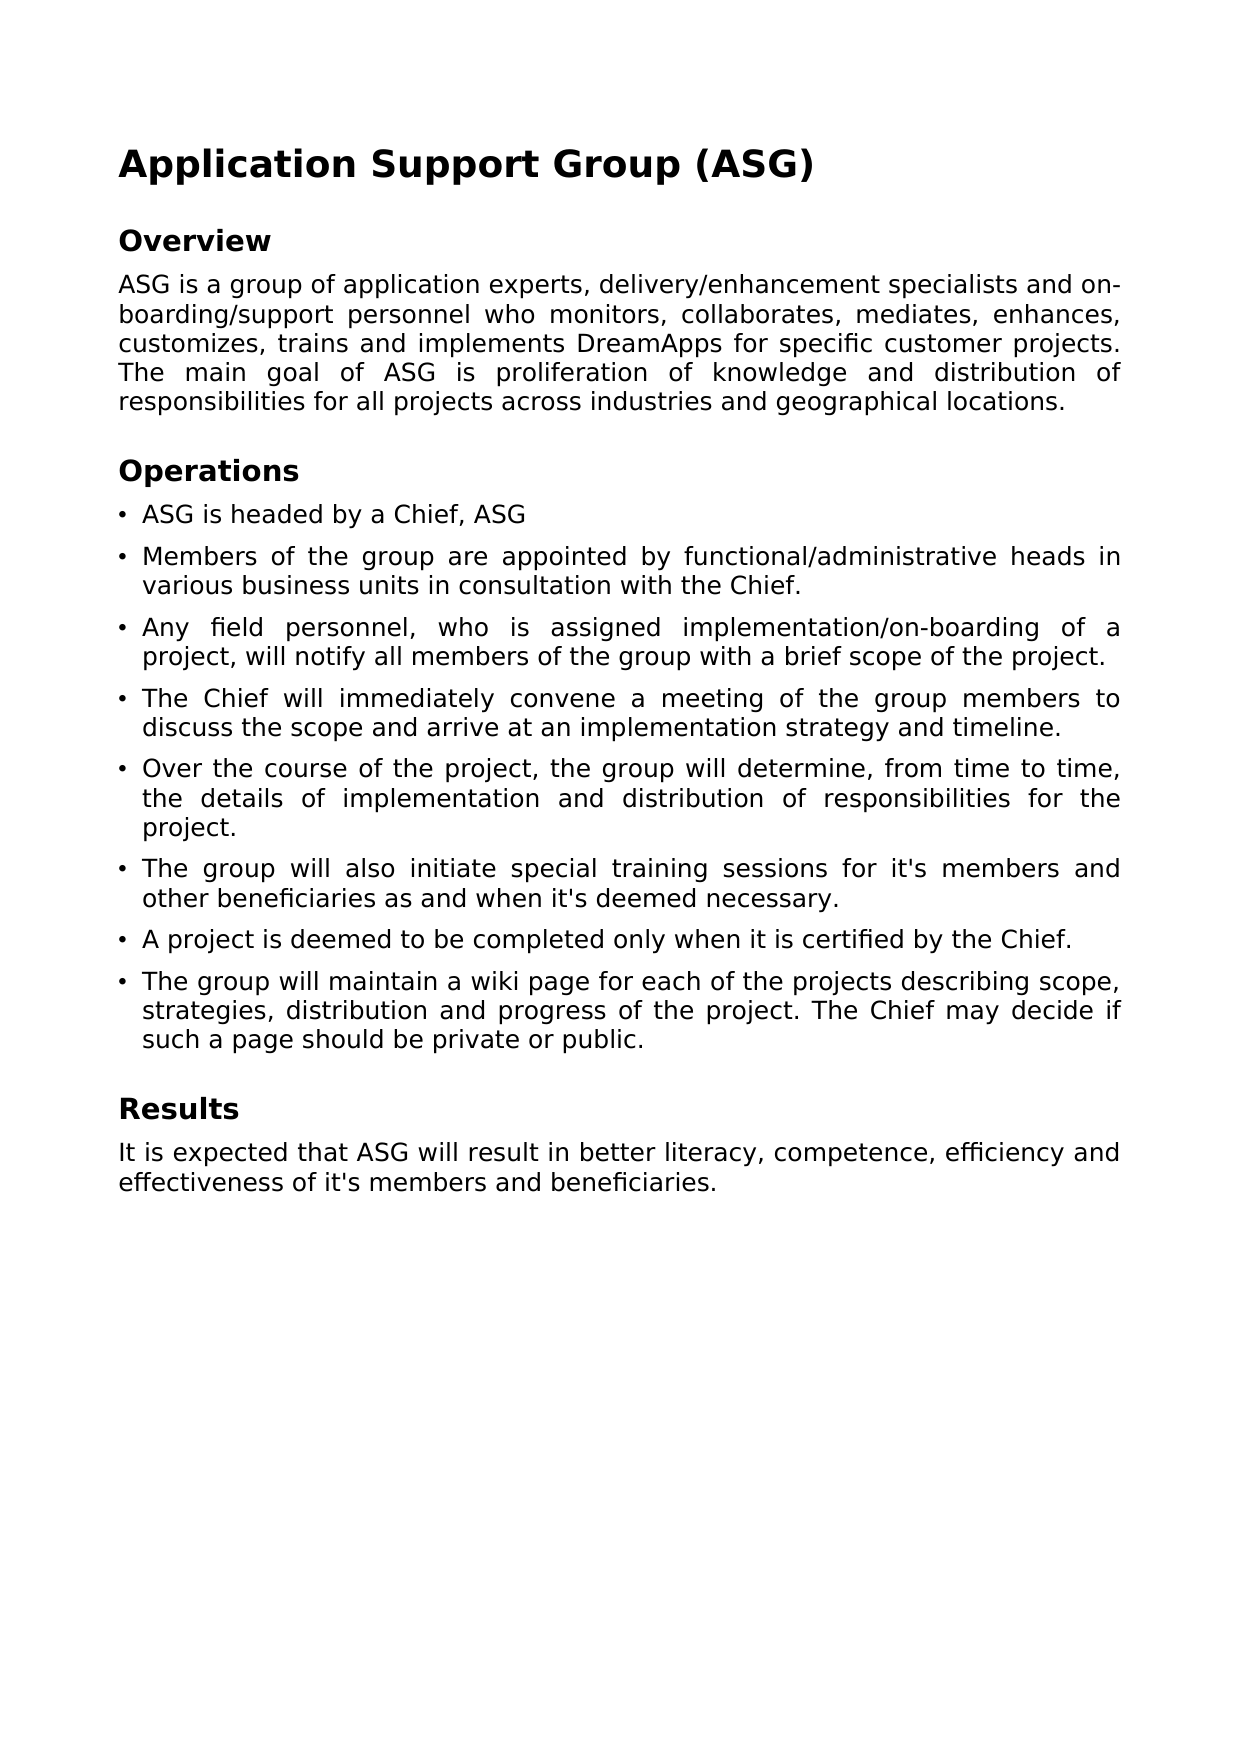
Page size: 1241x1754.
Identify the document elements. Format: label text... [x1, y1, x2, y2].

text It is expected that ASG will result in better literacy, competence, efficiency and effectiveness of it's members and beneficiaries. [118, 1139, 1122, 1197]
subtitle Overview [118, 224, 1122, 258]
list Any field personnel, who is assigned implementation/on-boarding of a project, will notify all members of the group with a brief scope of the project. [118, 613, 1122, 671]
list A project is deemed to be completed only when it is certified by the Chief. [118, 926, 1122, 955]
list ASG is headed by a Chief, ASG [118, 501, 1122, 530]
list The group will maintain a wiki page for each of the projects describing scope, strategies, distribution and progress of the project. The Chief may decide if such a page should be private or public. [118, 967, 1122, 1055]
list Members of the group are appointed by functional/administrative heads in various business units in consultation with the Chief. [118, 542, 1122, 601]
list The Chief will immediately convene a meeting of the group members to discuss the scope and arrive at an implementation strategy and timeline. [118, 684, 1122, 742]
subtitle Application Support Group (ASG) [118, 143, 1122, 187]
text ASG is a group of application experts, delivery/enhancement specialists and on-boarding/support personnel who monitors, collaborates, mediates, enhances, customizes, trains and implements DreamApps for specific customer projects. The main goal of ASG is proliferation of knowledge and distribution of responsibilities for all projects across industries and geographical locations. [118, 271, 1122, 417]
list Over the course of the project, the group will determine, from time to time, the details of implementation and distribution of responsibilities for the project. [118, 755, 1122, 842]
subtitle Results [118, 1092, 1122, 1126]
subtitle Operations [118, 454, 1122, 488]
list The group will also initiate special training sessions for it's members and other beneficiaries as and when it's deemed necessary. [118, 855, 1122, 913]
